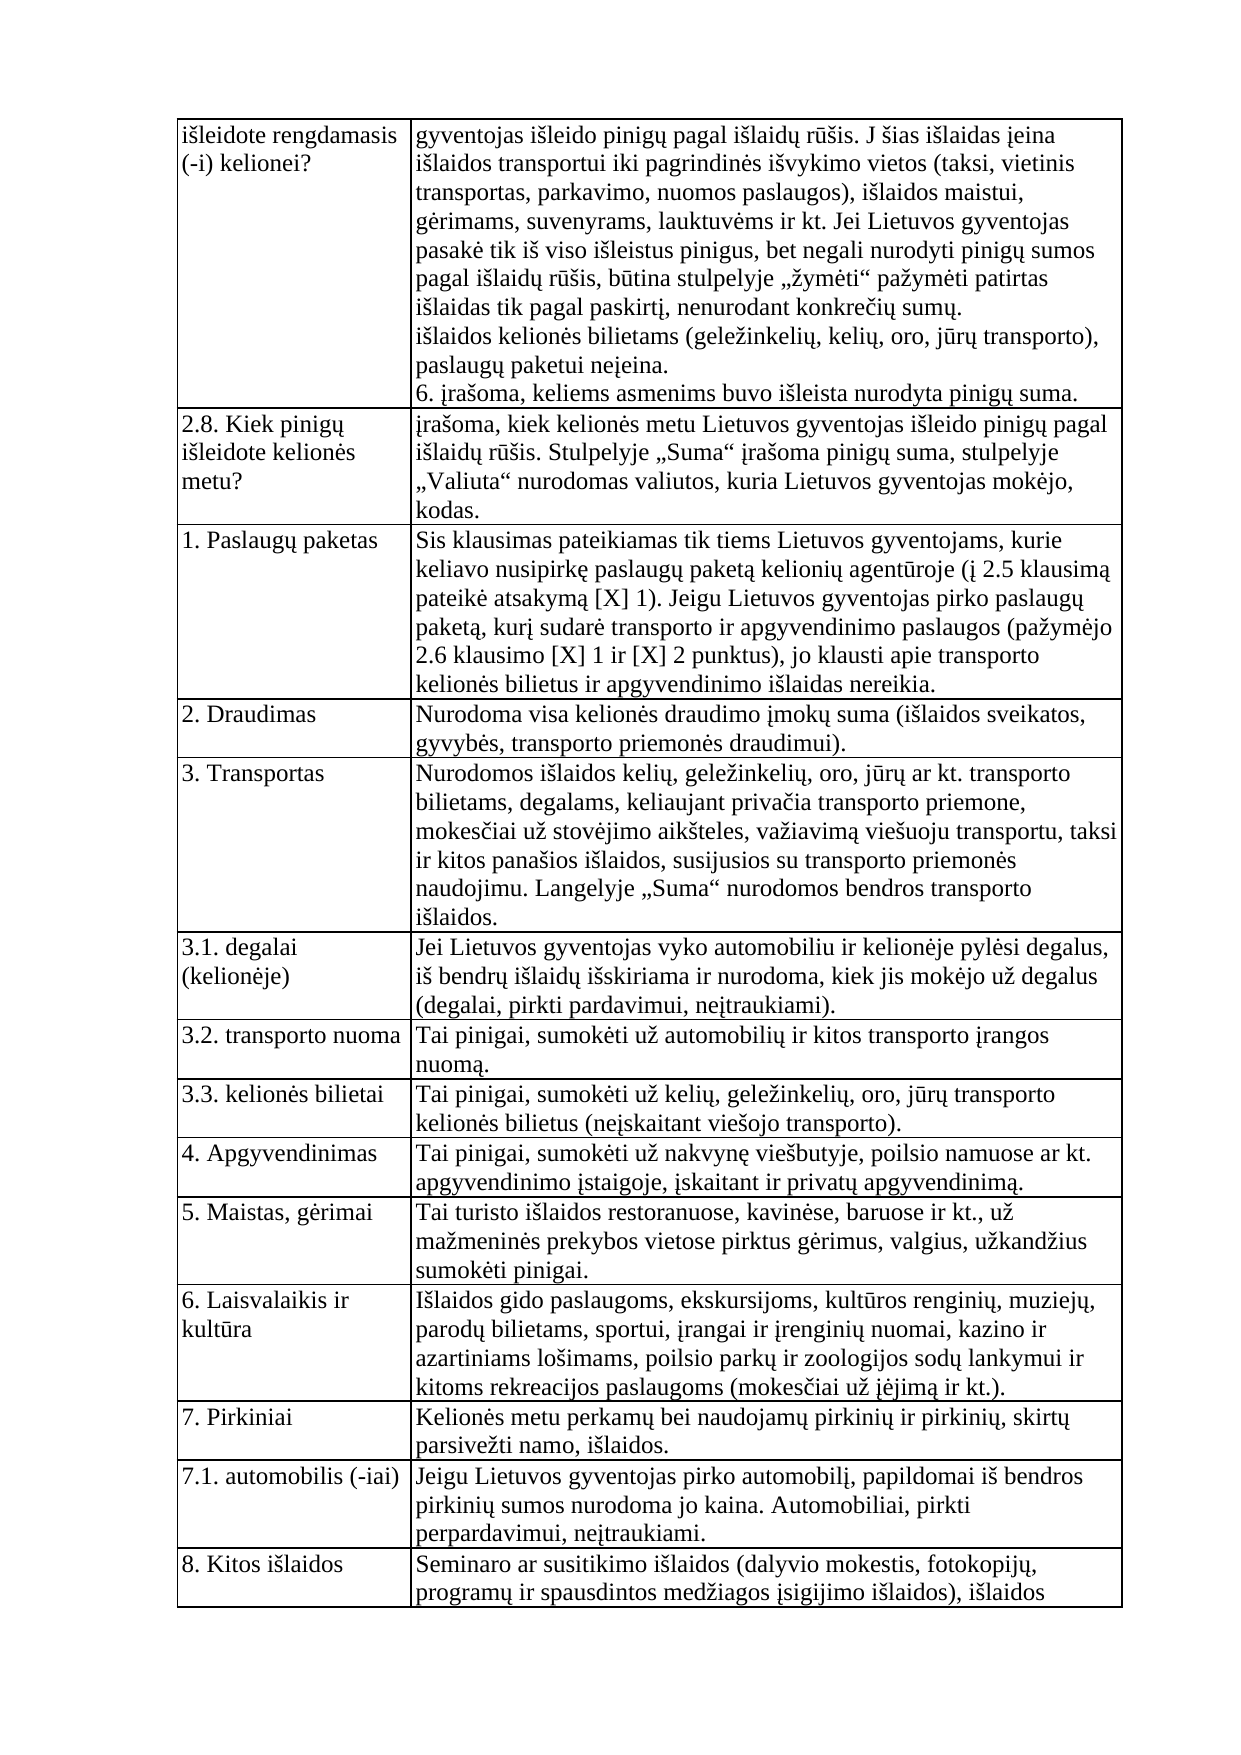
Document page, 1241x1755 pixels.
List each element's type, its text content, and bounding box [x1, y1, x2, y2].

table_cell 1. Paslaugų paketas [178, 525, 410, 698]
table_cell 3. Transportas [178, 758, 410, 931]
table_cell 3.1. degalai (kelionėje) [178, 933, 410, 1019]
table_cell gyventojas išleido pinigų pagal išlaidų rūšis. J šias išlaidas įeina išlaidos transportui iki pagrindinės išvykimo vietos (taksi, vietinis transportas, parkavimo, nuomos paslaugos), išlaidos maistui, gėrimams, suvenyrams, lauktuvėms ir kt. Jei Lietuvos gyventojas pasakė tik iš viso išleistus pinigus, bet negali nurodyti pinigų sumos pagal išlaidų rūšis, būtina stulpelyje „žymėti“ pažymėti patirtas išlaidas tik pagal paskirtį, nenurodant konkrečių sumų. išlaidos kelionės bilietams (geležinkelių, kelių, oro, jūrų transporto), paslaugų paketui neįeina. 6. įrašoma, keliems asmenims buvo išleista nurodyta pinigų suma. [412, 120, 1121, 407]
table_cell 5. Maistas, gėrimai [178, 1198, 410, 1284]
table_cell 3.3. kelionės bilietai [178, 1080, 410, 1137]
table_cell 7.1. automobilis (-iai) [178, 1461, 410, 1547]
table_cell Nurodoma visa kelionės draudimo įmokų suma (išlaidos sveikatos, gyvybės, transporto priemonės draudimui). [412, 700, 1121, 757]
table_cell Seminaro ar susitikimo išlaidos (dalyvio mokestis, fotokopijų, programų ir spausdintos medžiagos įsigijimo išlaidos), išlaidos [412, 1549, 1121, 1606]
table_cell Jeigu Lietuvos gyventojas pirko automobilį, papildomai iš bendros pirkinių sumos nurodoma jo kaina. Automobiliai, pirkti perpardavimui, neįtraukiami. [412, 1461, 1121, 1547]
table_cell Tai pinigai, sumokėti už automobilių ir kitos transporto įrangos nuomą. [412, 1020, 1121, 1078]
table_cell Kelionės metu perkamų bei naudojamų pirkinių ir pirkinių, skirtų parsivežti namo, išlaidos. [412, 1402, 1121, 1459]
table_cell 8. Kitos išlaidos [178, 1549, 410, 1606]
table_cell išleidote rengdamasis (-i) kelionei? [178, 120, 410, 407]
table_cell 7. Pirkiniai [178, 1402, 410, 1459]
table_cell Išlaidos gido paslaugoms, ekskursijoms, kultūros renginių, muziejų, parodų bilietams, sportui, įrangai ir įrenginių nuomai, kazino ir azartiniams lošimams, poilsio parkų ir zoologijos sodų lankymui ir kitoms rekreacijos paslaugoms (mokesčiai už įėjimą ir kt.). [412, 1285, 1121, 1400]
table_cell Tai pinigai, sumokėti už nakvynę viešbutyje, poilsio namuose ar kt. apgyvendinimo įstaigoje, įskaitant ir privatų apgyvendinimą. [412, 1138, 1121, 1196]
table_cell 2.8. Kiek pinigų išleidote kelionės metu? [178, 409, 410, 524]
table_cell Tai turisto išlaidos restoranuose, kavinėse, baruose ir kt., už mažmeninės prekybos vietose pirktus gėrimus, valgius, užkandžius sumokėti pinigai. [412, 1198, 1121, 1284]
table_cell įrašoma, kiek kelionės metu Lietuvos gyventojas išleido pinigų pagal išlaidų rūšis. Stulpelyje „Suma“ įrašoma pinigų suma, stulpelyje „Valiuta“ nurodomas valiutos, kuria Lietuvos gyventojas mokėjo, kodas. [412, 409, 1121, 524]
table_cell 2. Draudimas [178, 700, 410, 757]
table_cell Tai pinigai, sumokėti už kelių, geležinkelių, oro, jūrų transporto kelionės bilietus (neįskaitant viešojo transporto). [412, 1080, 1121, 1137]
table_cell 4. Apgyvendinimas [178, 1138, 410, 1196]
table_cell Sis klausimas pateikiamas tik tiems Lietuvos gyventojams, kurie keliavo nusipirkę paslaugų paketą kelionių agentūroje (į 2.5 klausimą pateikė atsakymą [X] 1). Jeigu Lietuvos gyventojas pirko paslaugų paketą, kurį sudarė transporto ir apgyvendinimo paslaugos (pažymėjo 2.6 klausimo [X] 1 ir [X] 2 punktus), jo klausti apie transporto kelionės bilietus ir apgyvendinimo išlaidas nereikia. [412, 525, 1121, 698]
table_cell Nurodomos išlaidos kelių, geležinkelių, oro, jūrų ar kt. transporto bilietams, degalams, keliaujant privačia transporto priemone, mokesčiai už stovėjimo aikšteles, važiavimą viešuoju transportu, taksi ir kitos panašios išlaidos, susijusios su transporto priemonės naudojimu. Langelyje „Suma“ nurodomos bendros transporto išlaidos. [412, 758, 1121, 931]
table_cell Jei Lietuvos gyventojas vyko automobiliu ir kelionėje pylėsi degalus, iš bendrų išlaidų išskiriama ir nurodoma, kiek jis mokėjo už degalus (degalai, pirkti pardavimui, neįtraukiami). [412, 933, 1121, 1019]
table_cell 3.2. transporto nuoma [178, 1020, 410, 1078]
table_cell 6. Laisvalaikis ir kultūra [178, 1285, 410, 1400]
